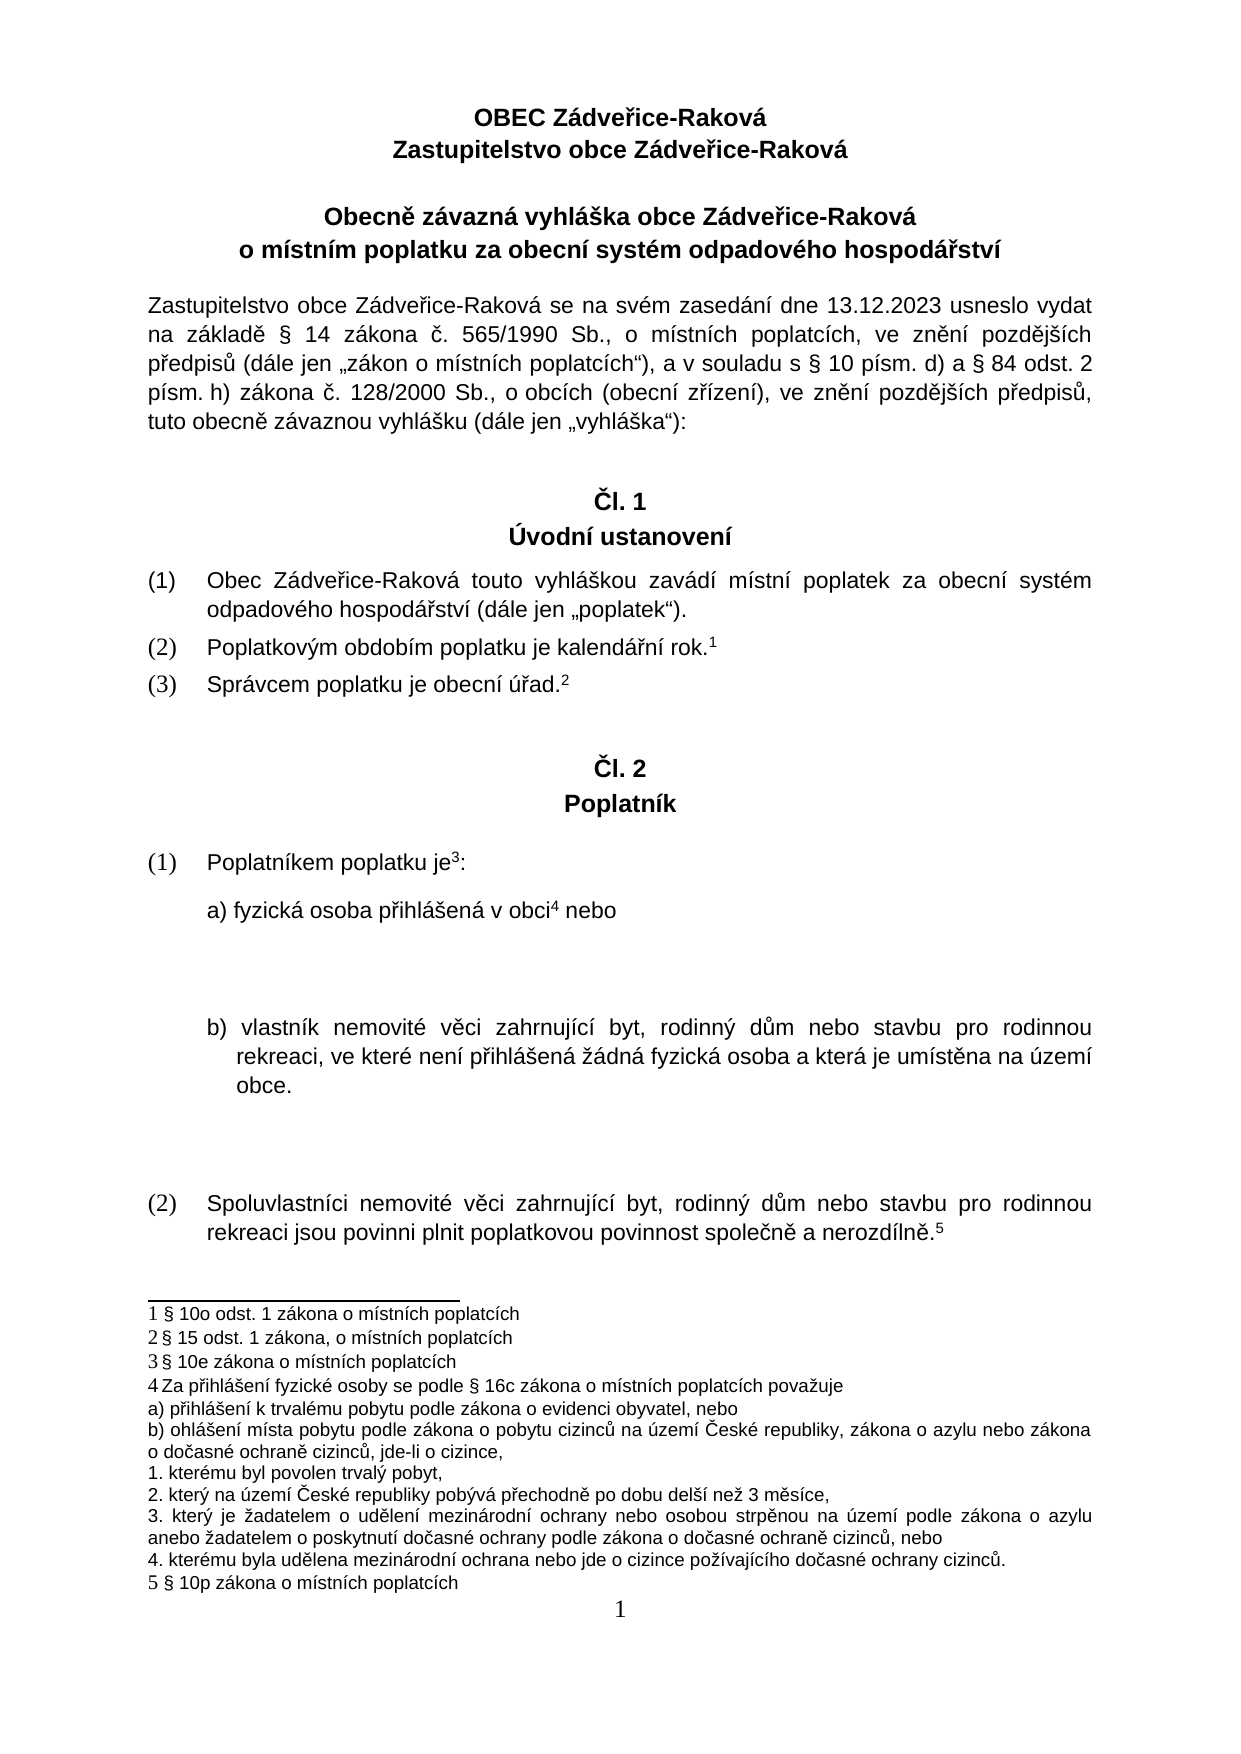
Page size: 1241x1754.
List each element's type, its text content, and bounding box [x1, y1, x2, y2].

text 2. který na území České republiky pobývá přechodně po dobu delší než 3 měsíce, [148, 1484, 1093, 1505]
text Úvodní ustanovení [148, 522, 1093, 551]
text Za přihlášení fyzické osoby se podle § 16c zákona o místních poplatcích považuje [148, 1373, 1093, 1397]
text Zastupitelstvo obce Zádveřice-Raková se na svém zasedání dne 13.12.2023 usneslo vydat na základě § 14 zákona č. 565/1990 Sb., o místních poplatcích, ve znění pozdějších předpisů (dále jen „zákon o místních poplatcích“), a v souladu s § 10 písm. d) a § 84 odst. 2 písm. h) zákona č. 128/2000 Sb., o obcích (obecní zřízení), ve znění pozdějších předpisů, tuto obecně závaznou vyhlášku (dále jen „vyhláška“): [148, 292, 1093, 434]
text Zastupitelstvo obce Zádveřice-Raková [148, 136, 1093, 164]
list Spoluvlastníci nemovité věci zahrnující byt, rodinný dům nebo stavbu pro rodinnou rekreaci jsou povinni plnit poplatkovou povinnost společně a nerozdílně. [148, 1188, 1093, 1246]
text o místním poplatku za obecní systém odpadového hospodářství [148, 234, 1093, 263]
text OBEC Zádveřice-Raková [148, 102, 1093, 131]
list § 10p zákona o místních poplatcích [148, 1570, 1093, 1594]
text Poplatník [148, 789, 1093, 818]
text 1. kterému byl povolen trvalý pobyt, [148, 1462, 1093, 1484]
text Čl. 2 [148, 754, 1093, 783]
list Poplatníkem poplatku je: [148, 847, 1093, 876]
list § 10e zákona o místních poplatcích [148, 1349, 1093, 1373]
text a) fyzická osoba přihlášená v obci nebo [148, 897, 1093, 923]
list § 10o odst. 1 zákona o místních poplatcích [148, 1301, 1093, 1325]
text Čl. 1 [148, 487, 1093, 516]
list § 15 odst. 1 zákona, o místních poplatcích [148, 1325, 1093, 1349]
text Obecně závazná vyhláška obce Zádveřice-Raková [148, 202, 1093, 230]
text b) ohlášení místa pobytu podle zákona o pobytu cizinců na území České republiky, zákona o azylu nebo zákona o dočasné ochraně cizinců, jde-li o cizince, [148, 1419, 1093, 1462]
list Poplatkovým obdobím poplatku je kalendářní rok. [148, 632, 1093, 660]
text 4. kterému byla udělena mezinárodní ochrana nebo jde o cizince požívajícího dočasné ochrany cizinců. [148, 1548, 1093, 1570]
text 3. který je žadatelem o udělení mezinárodní ochrany nebo osobou strpěnou na území podle zákona o azylu anebo žadatelem o poskytnutí dočasné ochrany podle zákona o dočasné ochraně cizinců, nebo [148, 1505, 1093, 1548]
list Správcem poplatku je obecní úřad. [148, 669, 1093, 698]
list Obec Zádveřice-Raková touto vyhláškou zavádí místní poplatek za obecní systém odpadového hospodářství (dále jen „poplatek“). [148, 567, 1093, 623]
text a) přihlášení k trvalému pobytu podle zákona o evidenci obyvatel, nebo [148, 1397, 1093, 1419]
text b) vlastník nemovité věci zahrnující byt, rodinný dům nebo stavbu pro rodinnou rekreaci, ve které není přihlášená žádná fyzická osoba a která je umístěna na území obce. [207, 1014, 1093, 1098]
